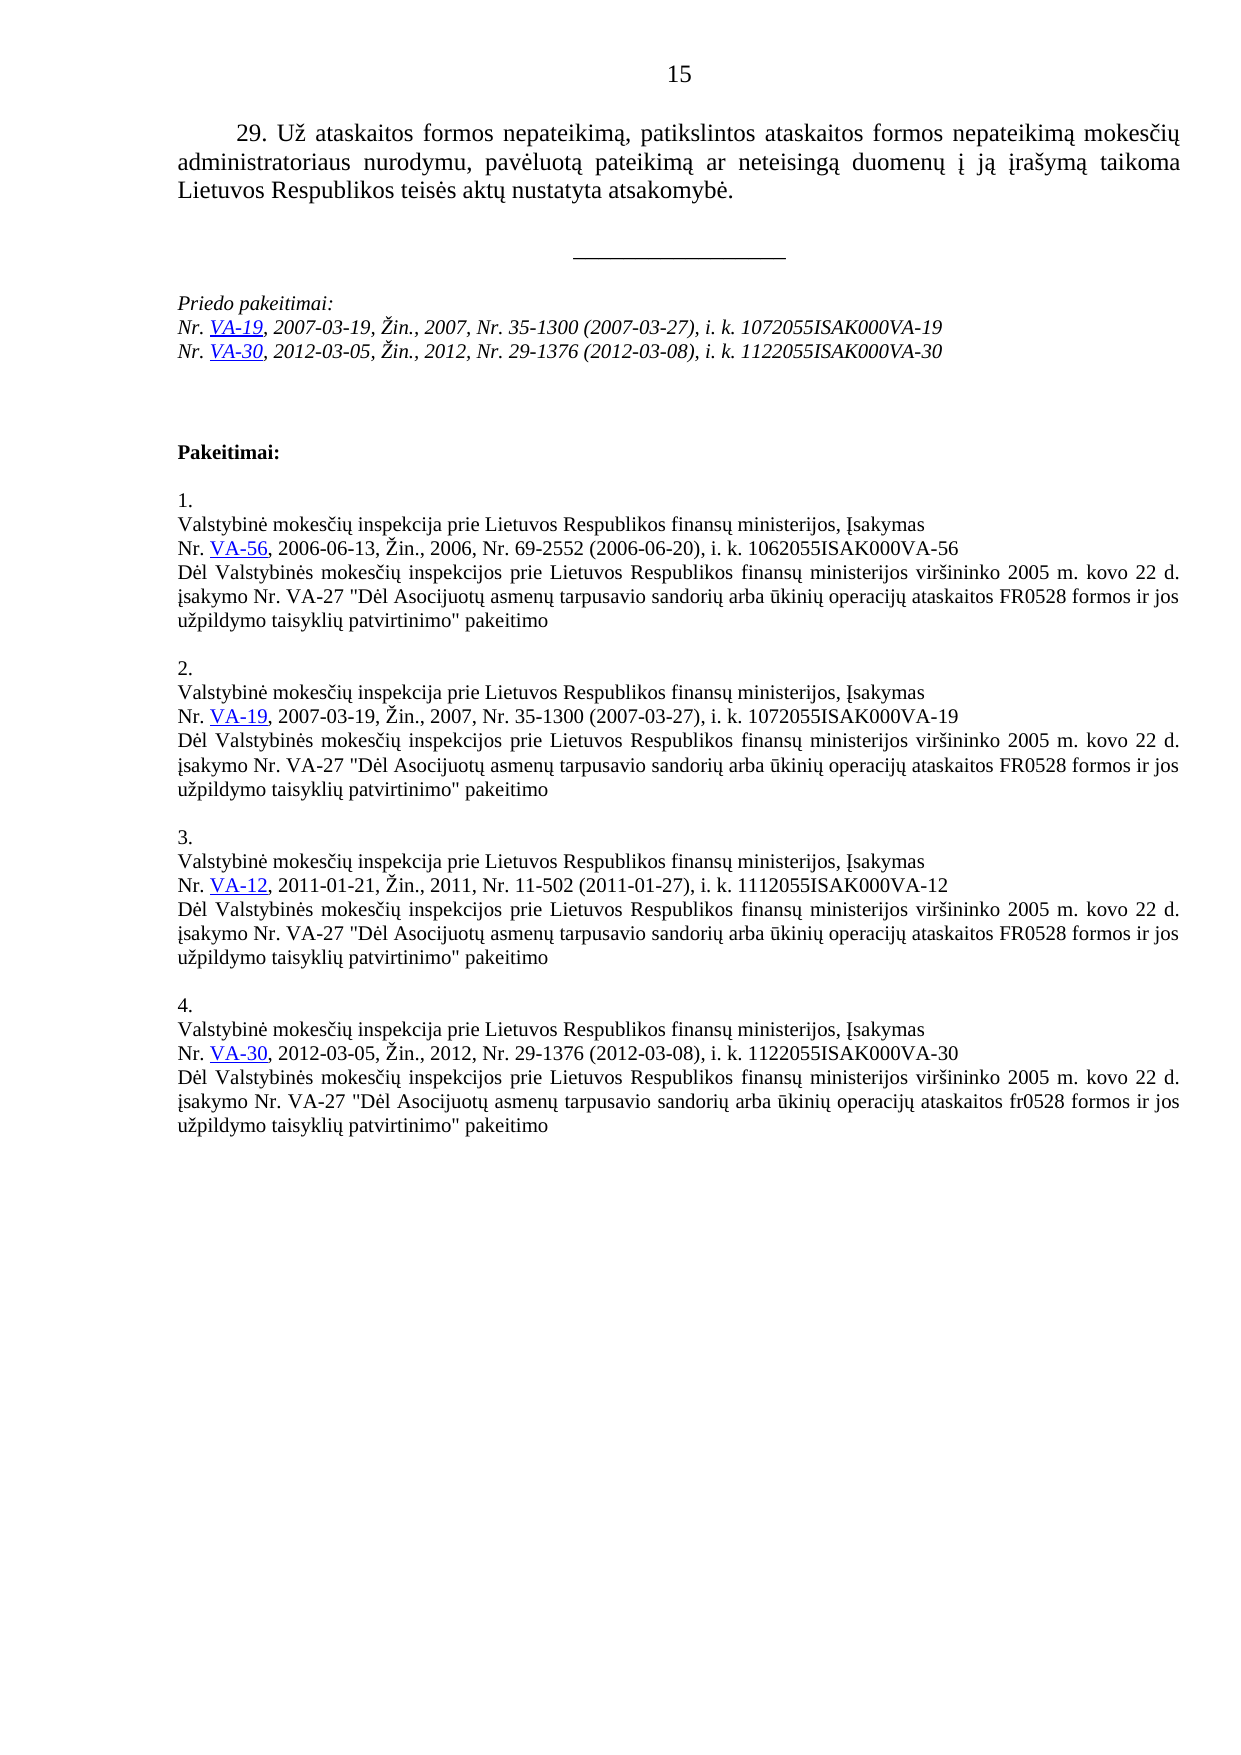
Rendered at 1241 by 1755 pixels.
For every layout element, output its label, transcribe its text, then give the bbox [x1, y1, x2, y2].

text Nr. VA-30, 2012-03-05, Žin., 2012, Nr. 29-1376 (2012-03-08), i. k. 1122055ISAK000VA-30 [177, 1041, 1181, 1065]
text Dėl Valstybinės mokesčių inspekcijos prie Lietuvos Respublikos finansų ministerijos viršininko 2005 m. kovo 22 d. įsakymo Nr. VA-27 "Dėl Asocijuotų asmenų tarpusavio sandorių arba ūkinių operacijų ataskaitos FR0528 formos ir jos užpildymo taisyklių patvirtinimo" pakeitimo [177, 728, 1181, 801]
text Dėl Valstybinės mokesčių inspekcijos prie Lietuvos Respublikos finansų ministerijos viršininko 2005 m. kovo 22 d. įsakymo Nr. VA-27 "Dėl Asocijuotų asmenų tarpusavio sandorių arba ūkinių operacijų ataskaitos FR0528 formos ir jos užpildymo taisyklių patvirtinimo" pakeitimo [177, 897, 1181, 969]
text Nr. VA-12, 2011-01-21, Žin., 2011, Nr. 11-502 (2011-01-27), i. k. 1112055ISAK000VA-12 [177, 873, 1181, 897]
text _________________ [177, 233, 1181, 262]
text 1. [177, 488, 1181, 512]
text Valstybinė mokesčių inspekcija prie Lietuvos Respublikos finansų ministerijos, Įsakymas [177, 1017, 1181, 1041]
text Nr. VA-19, 2007-03-19, Žin., 2007, Nr. 35-1300 (2007-03-27), i. k. 1072055ISAK000VA-19 [177, 704, 1181, 728]
text 4. [177, 993, 1181, 1017]
text Valstybinė mokesčių inspekcija prie Lietuvos Respublikos finansų ministerijos, Įsakymas [177, 680, 1181, 704]
text Dėl Valstybinės mokesčių inspekcijos prie Lietuvos Respublikos finansų ministerijos viršininko 2005 m. kovo 22 d. įsakymo Nr. VA-27 "Dėl Asocijuotų asmenų tarpusavio sandorių arba ūkinių operacijų ataskaitos FR0528 formos ir jos užpildymo taisyklių patvirtinimo" pakeitimo [177, 560, 1181, 632]
text Pakeitimai: [177, 440, 1181, 464]
text Dėl Valstybinės mokesčių inspekcijos prie Lietuvos Respublikos finansų ministerijos viršininko 2005 m. kovo 22 d. įsakymo Nr. VA-27 "Dėl Asocijuotų asmenų tarpusavio sandorių arba ūkinių operacijų ataskaitos fr0528 formos ir jos užpildymo taisyklių patvirtinimo" pakeitimo [177, 1065, 1181, 1137]
text Valstybinė mokesčių inspekcija prie Lietuvos Respublikos finansų ministerijos, Įsakymas [177, 849, 1181, 873]
text Nr. VA-19, 2007-03-19, Žin., 2007, Nr. 35-1300 (2007-03-27), i. k. 1072055ISAK000VA-19 [177, 315, 1181, 339]
text Nr. VA-30, 2012-03-05, Žin., 2012, Nr. 29-1376 (2012-03-08), i. k. 1122055ISAK000VA-30 [177, 339, 1181, 363]
text 29. Už ataskaitos formos nepateikimą, patikslintos ataskaitos formos nepateikimą mokesčių administratoriaus nurodymu, pavėluotą pateikimą ar neteisingą duomenų į ją įrašymą taikoma Lietuvos Respublikos teisės aktų nustatyta atsakomybė. [177, 118, 1181, 204]
text 2. [177, 656, 1181, 680]
text 3. [177, 825, 1181, 849]
text Nr. VA-56, 2006-06-13, Žin., 2006, Nr. 69-2552 (2006-06-20), i. k. 1062055ISAK000VA-56 [177, 536, 1181, 560]
text Priedo pakeitimai: [177, 291, 1181, 315]
text Valstybinė mokesčių inspekcija prie Lietuvos Respublikos finansų ministerijos, Įsakymas [177, 512, 1181, 536]
